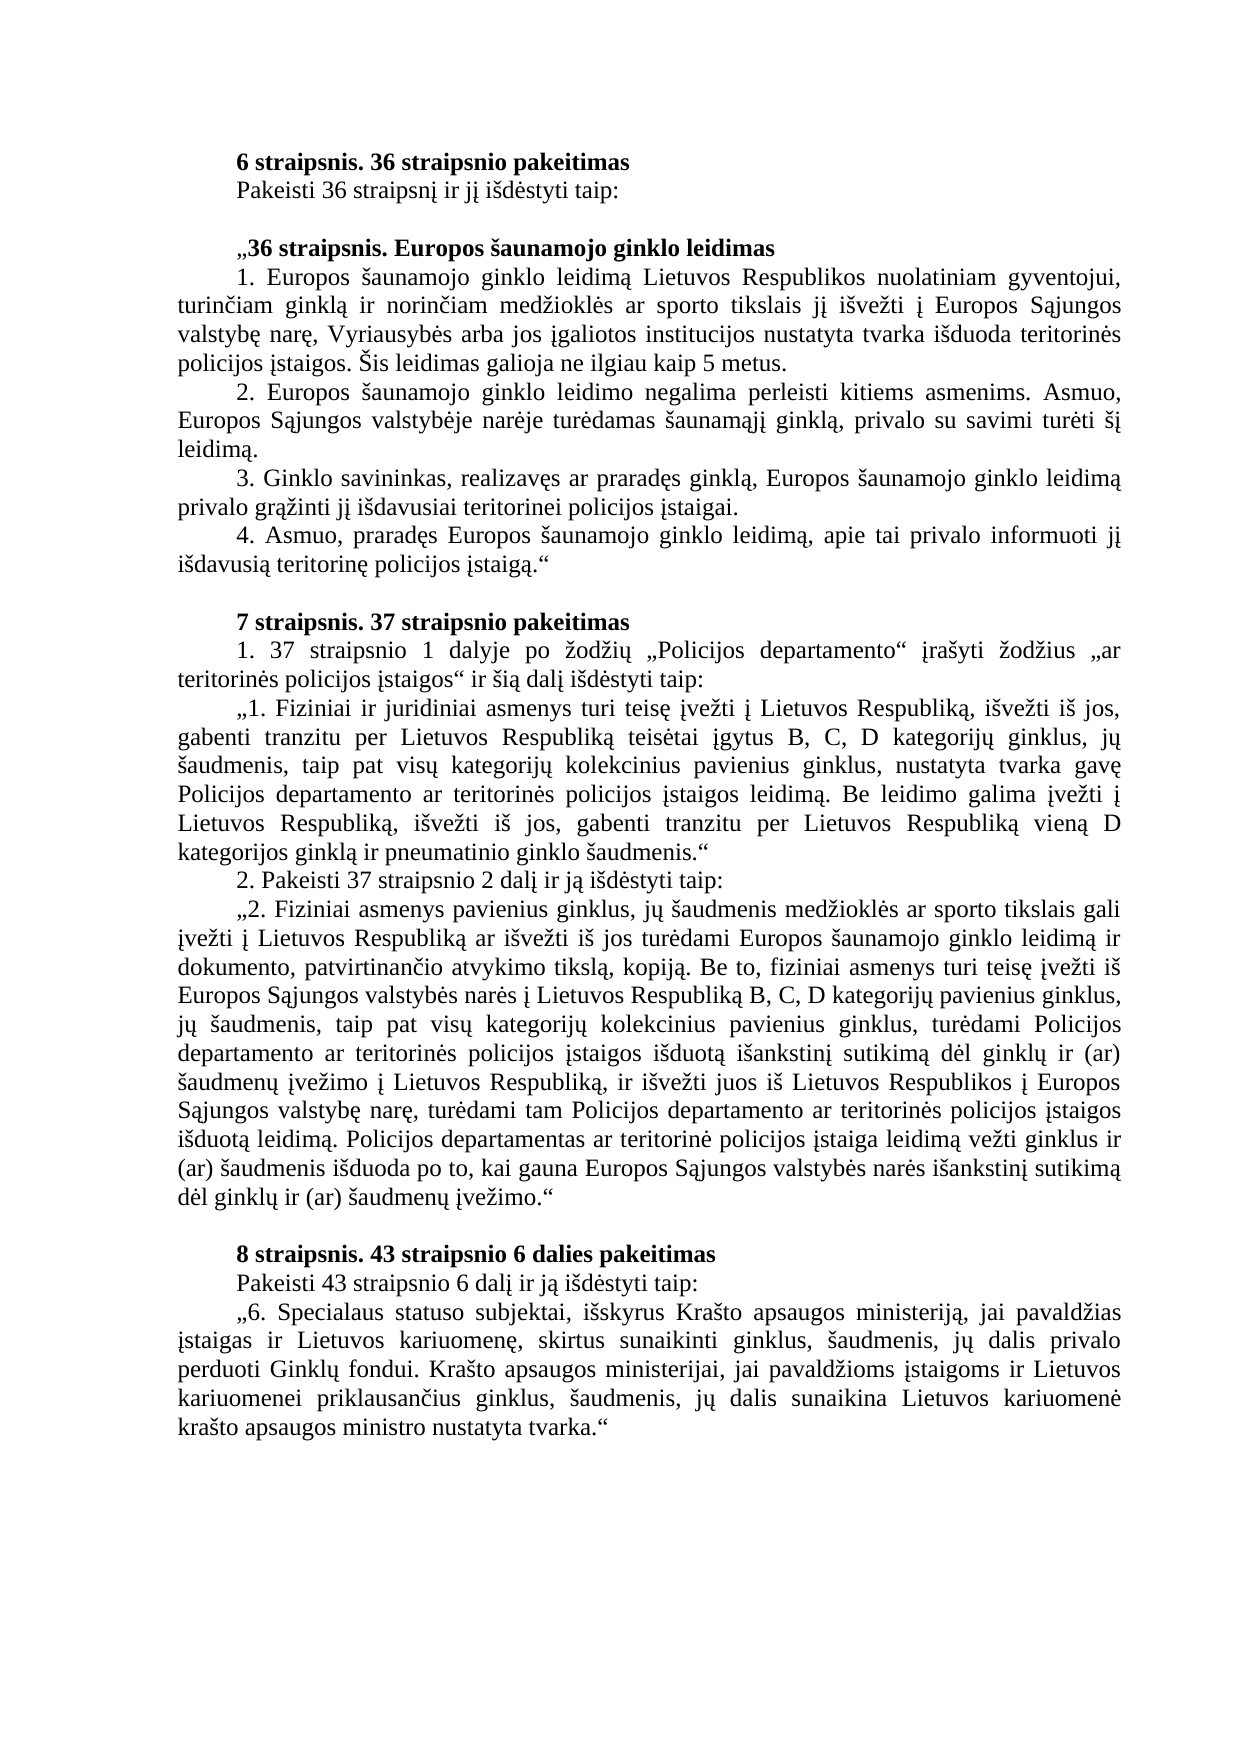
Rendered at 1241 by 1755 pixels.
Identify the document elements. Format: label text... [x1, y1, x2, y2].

text Pakeisti 36 straipsnį ir jį išdėstyti taip: [177, 176, 1122, 204]
text 1. Europos šaunamojo ginklo leidimą Lietuvos Respublikos nuolatiniam gyventojui, turinčiam ginklą ir norinčiam medžioklės ar sporto tikslais jį išvežti į Europos Sąjungos valstybę narę, Vyriausybės arba jos įgaliotos institucijos nustatyta tvarka išduoda teritorinės policijos įstaigos. Šis leidimas galioja ne ilgiau kaip 5 metus. [177, 262, 1122, 377]
text „1. Fiziniai ir juridiniai asmenys turi teisę įvežti į Lietuvos Respubliką, išvežti iš jos, gabenti tranzitu per Lietuvos Respubliką teisėtai įgytus B, C, D kategorijų ginklus, jų šaudmenis, taip pat visų kategorijų kolekcinius pavienius ginklus, nustatyta tvarka gavę Policijos departamento ar teritorinės policijos įstaigos leidimą. Be leidimo galima įvežti į Lietuvos Respubliką, išvežti iš jos, gabenti tranzitu per Lietuvos Respubliką vieną D kategorijos ginklą ir pneumatinio ginklo šaudmenis.“ [177, 693, 1122, 866]
text „2. Fiziniai asmenys pavienius ginklus, jų šaudmenis medžioklės ar sporto tikslais gali įvežti į Lietuvos Respubliką ar išvežti iš jos turėdami Europos šaunamojo ginklo leidimą ir dokumento, patvirtinančio atvykimo tikslą, kopiją. Be to, fiziniai asmenys turi teisę įvežti iš Europos Sąjungos valstybės narės į Lietuvos Respubliką B, C, D kategorijų pavienius ginklus, jų šaudmenis, taip pat visų kategorijų kolekcinius pavienius ginklus, turėdami Policijos departamento ar teritorinės policijos įstaigos išduotą išankstinį sutikimą dėl ginklų ir (ar) šaudmenų įvežimo į Lietuvos Respubliką, ir išvežti juos iš Lietuvos Respublikos į Europos Sąjungos valstybę narę, turėdami tam Policijos departamento ar teritorinės policijos įstaigos išduotą leidimą. Policijos departamentas ar teritorinė policijos įstaiga leidimą vežti ginklus ir (ar) šaudmenis išduoda po to, kai gauna Europos Sąjungos valstybės narės išankstinį sutikimą dėl ginklų ir (ar) šaudmenų įvežimo.“ [177, 894, 1122, 1211]
text 7 straipsnis. 37 straipsnio pakeitimas [177, 607, 1122, 636]
text 2. Europos šaunamojo ginklo leidimo negalima perleisti kitiems asmenims. Asmuo, Europos Sąjungos valstybėje narėje turėdamas šaunamąjį ginklą, privalo su savimi turėti šį leidimą. [177, 377, 1122, 463]
text 1. 37 straipsnio 1 dalyje po žodžių „Policijos departamento“ įrašyti žodžius „ar teritorinės policijos įstaigos“ ir šią dalį išdėstyti taip: [177, 636, 1122, 693]
text Pakeisti 43 straipsnio 6 dalį ir ją išdėstyti taip: [177, 1268, 1122, 1297]
text „36 straipsnis. Europos šaunamojo ginklo leidimas [177, 233, 1122, 262]
text 4. Asmuo, praradęs Europos šaunamojo ginklo leidimą, apie tai privalo informuoti jį išdavusią teritorinę policijos įstaigą.“ [177, 521, 1122, 578]
text 2. Pakeisti 37 straipsnio 2 dalį ir ją išdėstyti taip: [177, 866, 1122, 894]
text 3. Ginklo savininkas, realizavęs ar praradęs ginklą, Europos šaunamojo ginklo leidimą privalo grąžinti jį išdavusiai teritorinei policijos įstaigai. [177, 463, 1122, 521]
text 8 straipsnis. 43 straipsnio 6 dalies pakeitimas [177, 1239, 1122, 1268]
text „6. Specialaus statuso subjektai, išskyrus Krašto apsaugos ministeriją, jai pavaldžias įstaigas ir Lietuvos kariuomenę, skirtus sunaikinti ginklus, šaudmenis, jų dalis privalo perduoti Ginklų fondui. Krašto apsaugos ministerijai, jai pavaldžioms įstaigoms ir Lietuvos kariuomenei priklausančius ginklus, šaudmenis, jų dalis sunaikina Lietuvos kariuomenė krašto apsaugos ministro nustatyta tvarka.“ [177, 1297, 1122, 1441]
text 6 straipsnis. 36 straipsnio pakeitimas [177, 147, 1122, 176]
